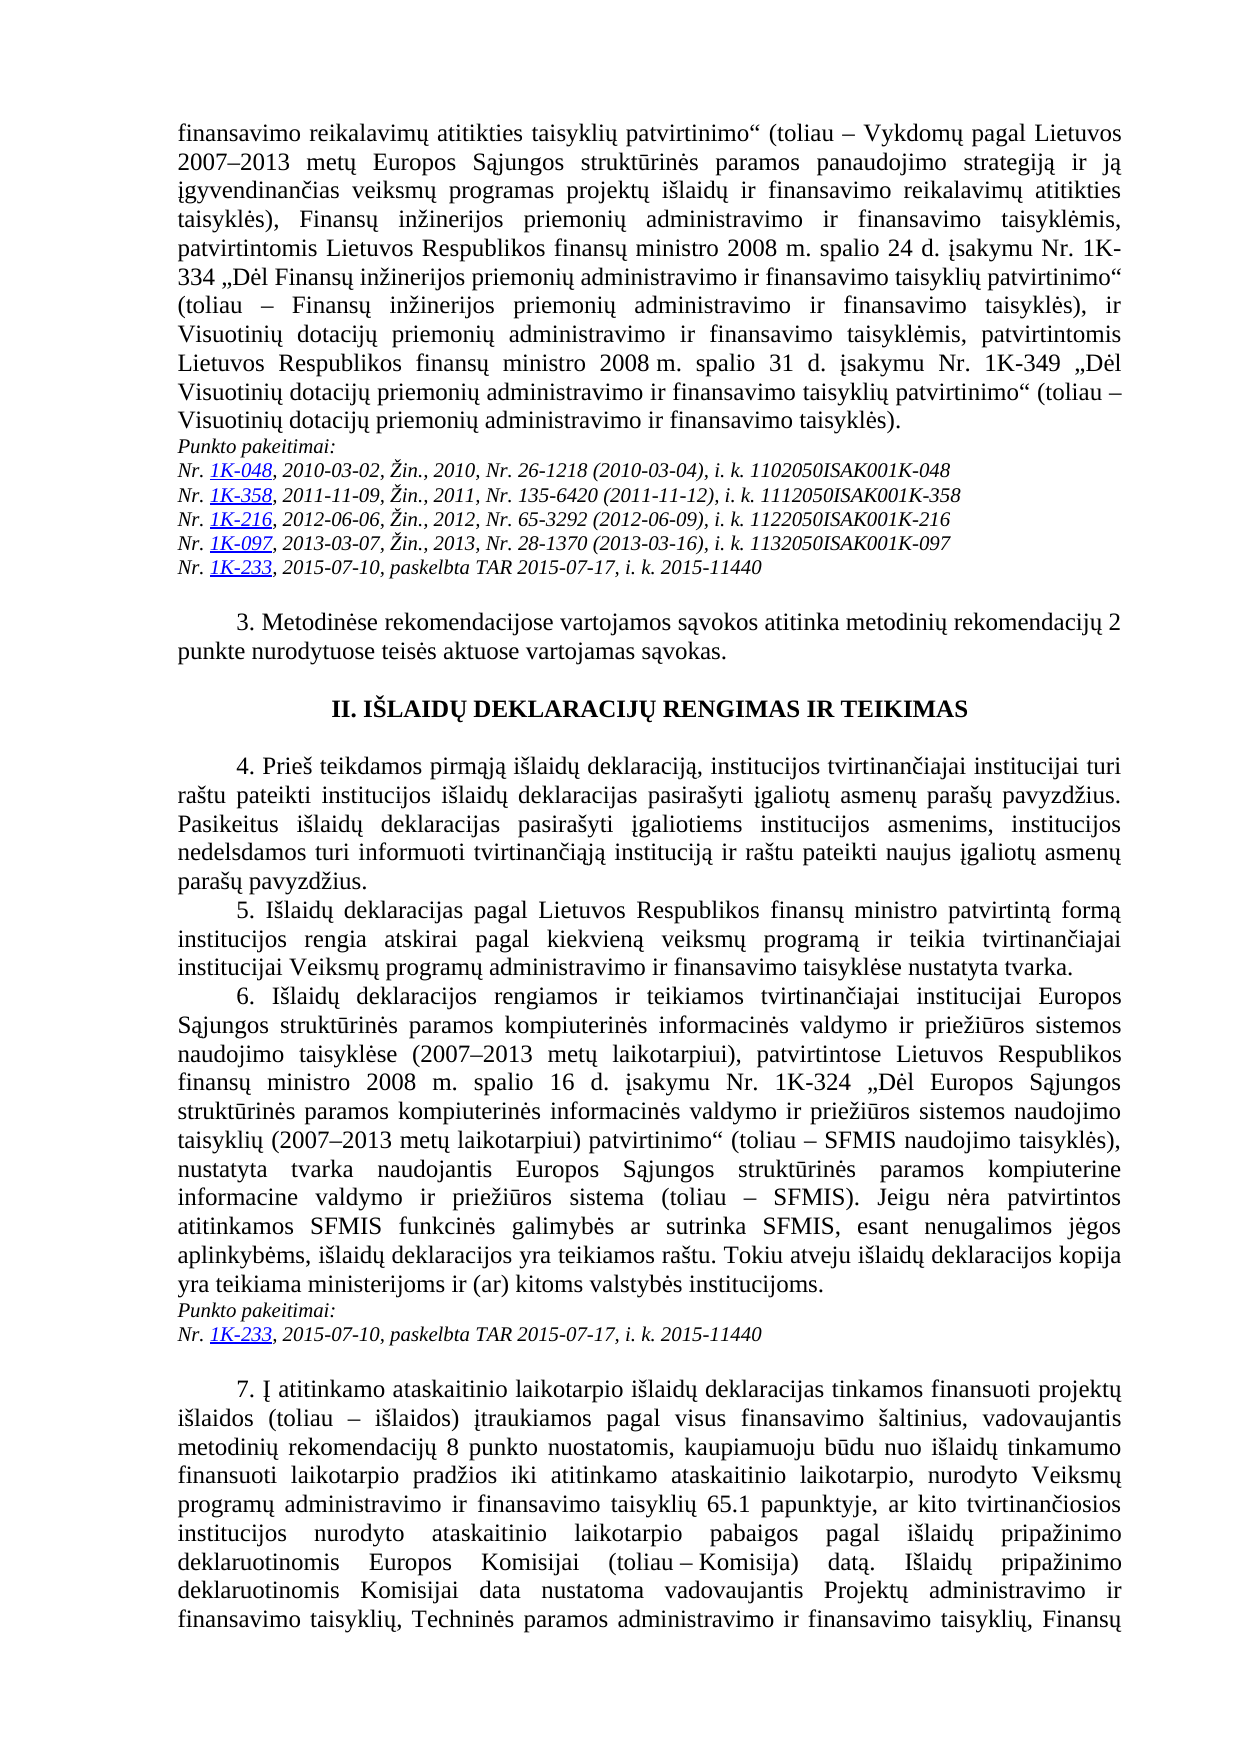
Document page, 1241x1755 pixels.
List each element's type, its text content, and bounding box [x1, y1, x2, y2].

text 5. Išlaidų deklaracijas pagal Lietuvos Respublikos finansų ministro patvirtintą formą institucijos rengia atskirai pagal kiekvieną veiksmų programą ir teikia tvirtinančiajai institucijai Veiksmų programų administravimo ir finansavimo taisyklėse nustatyta tvarka. [177, 895, 1122, 981]
text Punkto pakeitimai: [177, 434, 1122, 458]
text 4. Prieš teikdamos pirmąją išlaidų deklaraciją, institucijos tvirtinančiajai institucijai turi raštu pateikti institucijos išlaidų deklaracijas pasirašyti įgaliotų asmenų parašų pavyzdžius. Pasikeitus išlaidų deklaracijas pasirašyti įgaliotiems institucijos asmenims, institucijos nedelsdamos turi informuoti tvirtinančiąją instituciją ir raštu pateikti naujus įgaliotų asmenų parašų pavyzdžius. [177, 751, 1122, 895]
text 6. Išlaidų deklaracijos rengiamos ir teikiamos tvirtinančiajai institucijai Europos Sąjungos struktūrinės paramos kompiuterinės informacinės valdymo ir priežiūros sistemos naudojimo taisyklėse (2007–2013 metų laikotarpiui), patvirtintose Lietuvos Respublikos finansų ministro 2008 m. spalio 16 d. įsakymu Nr. 1K-324 „Dėl Europos Sąjungos struktūrinės paramos kompiuterinės informacinės valdymo ir priežiūros sistemos naudojimo taisyklių (2007–2013 metų laikotarpiui) patvirtinimo“ (toliau – SFMIS naudojimo taisyklės), nustatyta tvarka naudojantis Europos Sąjungos struktūrinės paramos kompiuterine informacine valdymo ir priežiūros sistema (toliau – SFMIS). Jeigu nėra patvirtintos atitinkamos SFMIS funkcinės galimybės ar sutrinka SFMIS, esant nenugalimos jėgos aplinkybėms, išlaidų deklaracijos yra teikiamos raštu. Tokiu atveju išlaidų deklaracijos kopija yra teikiama ministerijoms ir (ar) kitoms valstybės institucijoms. [177, 981, 1122, 1297]
text Nr. 1K-233, 2015-07-10, paskelbta TAR 2015-07-17, i. k. 2015-11440 [177, 1322, 1122, 1346]
text Nr. 1K-097, 2013-03-07, Žin., 2013, Nr. 28-1370 (2013-03-16), i. k. 1132050ISAK001K-097 [177, 531, 1122, 555]
text 7. Į atitinkamo ataskaitinio laikotarpio išlaidų deklaracijas tinkamos finansuoti projektų išlaidos (toliau – išlaidos) įtraukiamos pagal visus finansavimo šaltinius, vadovaujantis metodinių rekomendacijų 8 punkto nuostatomis, kaupiamuoju būdu nuo išlaidų tinkamumo finansuoti laikotarpio pradžios iki atitinkamo ataskaitinio laikotarpio, nurodyto Veiksmų programų administravimo ir finansavimo taisyklių 65.1 papunktyje, ar kito tvirtinančiosios institucijos nurodyto ataskaitinio laikotarpio pabaigos pagal išlaidų pripažinimo deklaruotinomis Europos Komisijai (toliau – Komisija) datą. Išlaidų pripažinimo deklaruotinomis Komisijai data nustatoma vadovaujantis Projektų administravimo ir finansavimo taisyklių, Techninės paramos administravimo ir finansavimo taisyklių, Finansų [177, 1374, 1122, 1633]
text Nr. 1K-358, 2011-11-09, Žin., 2011, Nr. 135-6420 (2011-11-12), i. k. 1112050ISAK001K-358 [177, 482, 1122, 507]
text finansavimo reikalavimų atitikties taisyklių patvirtinimo“ (toliau – Vykdomų pagal Lietuvos 2007–2013 metų Europos Sąjungos struktūrinės paramos panaudojimo strategiją ir ją įgyvendinančias veiksmų programas projektų išlaidų ir finansavimo reikalavimų atitikties taisyklės), Finansų inžinerijos priemonių administravimo ir finansavimo taisyklėmis, patvirtintomis Lietuvos Respublikos finansų ministro 2008 m. spalio 24 d. įsakymu Nr. 1K-334 „Dėl Finansų inžinerijos priemonių administravimo ir finansavimo taisyklių patvirtinimo“ (toliau – Finansų inžinerijos priemonių administravimo ir finansavimo taisyklės), ir Visuotinių dotacijų priemonių administravimo ir finansavimo taisyklėmis, patvirtintomis Lietuvos Respublikos finansų ministro 2008 m. spalio 31 d. įsakymu Nr. 1K-349 „Dėl Visuotinių dotacijų priemonių administravimo ir finansavimo taisyklių patvirtinimo“ (toliau – Visuotinių dotacijų priemonių administravimo ir finansavimo taisyklės). [177, 118, 1122, 434]
text Punkto pakeitimai: [177, 1297, 1122, 1322]
text II. IŠLAIDŲ DEKLARACIJŲ RENGIMAS IR TEIKIMAS [177, 694, 1122, 722]
text Nr. 1K-216, 2012-06-06, Žin., 2012, Nr. 65-3292 (2012-06-09), i. k. 1122050ISAK001K-216 [177, 507, 1122, 531]
text 3. Metodinėse rekomendacijose vartojamos sąvokos atitinka metodinių rekomendacijų 2 punkte nurodytuose teisės aktuose vartojamas sąvokas. [177, 607, 1122, 665]
text Nr. 1K-233, 2015-07-10, paskelbta TAR 2015-07-17, i. k. 2015-11440 [177, 555, 1122, 579]
text Nr. 1K-048, 2010-03-02, Žin., 2010, Nr. 26-1218 (2010-03-04), i. k. 1102050ISAK001K-048 [177, 458, 1122, 482]
